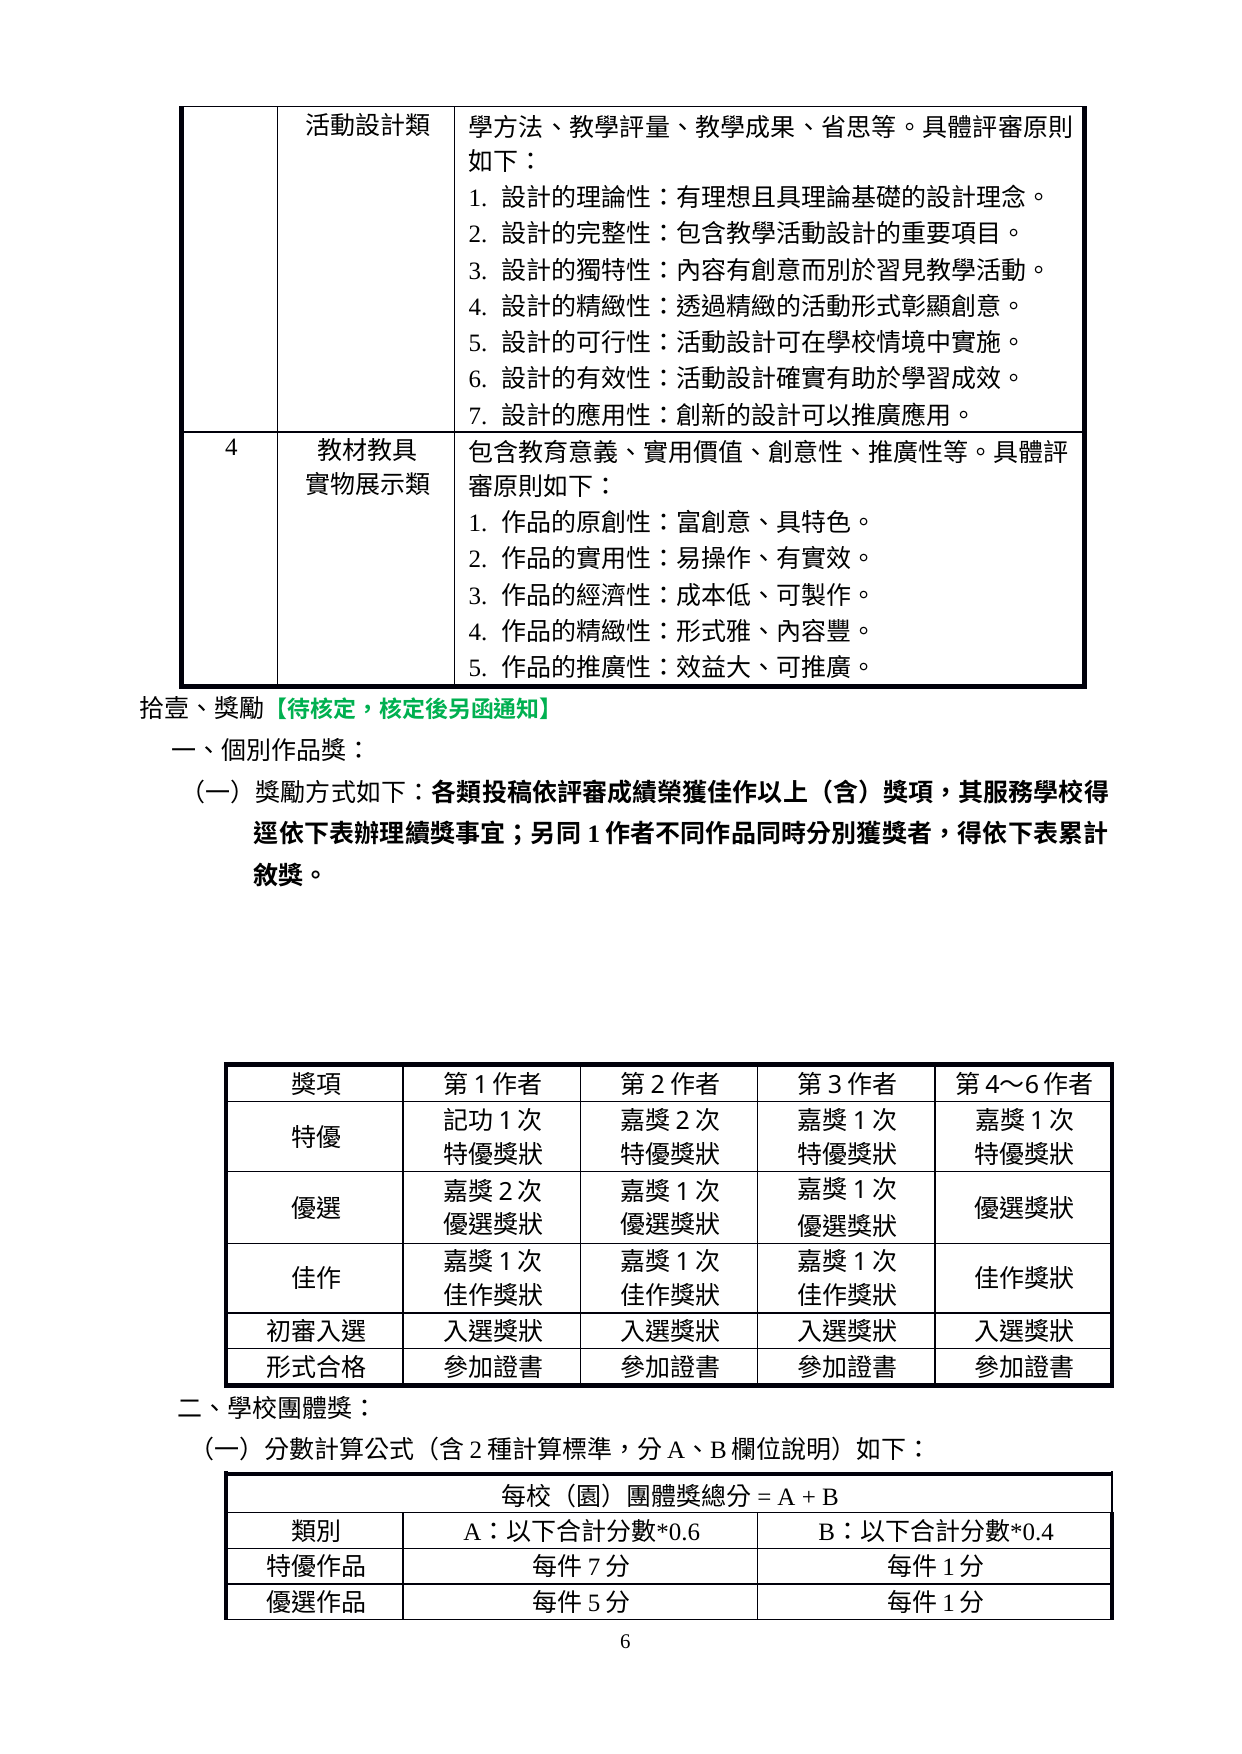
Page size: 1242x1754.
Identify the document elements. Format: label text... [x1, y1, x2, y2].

table_header 獎項 [228, 1067, 402, 1101]
table_cell 活動設計類 [278, 107, 454, 431]
table_cell 每件5分 [404, 1585, 757, 1619]
table_cell 嘉獎1次 佳作獎狀 [404, 1244, 580, 1312]
table_cell 優選作品 [228, 1585, 402, 1619]
table_cell 嘉獎1次 佳作獎狀 [581, 1244, 757, 1312]
table_cell 入選獎狀 [936, 1314, 1110, 1348]
text （一）分數計算公式（含2種計算標準，分A、B欄位說明）如下： [139, 1430, 1110, 1466]
table_cell 入選獎狀 [404, 1314, 580, 1348]
table_cell 類別 [228, 1513, 402, 1547]
table_cell 嘉獎1次 優選獎狀 [758, 1172, 934, 1242]
table_cell 每件7分 [404, 1549, 757, 1583]
table_cell 特優 [228, 1102, 402, 1171]
table_cell 包含教學目標設定、教學活動設計、教學活動歷程、教學方法、教學評量、教學成果、省思等。具體評審原則如下： 設計的理論性：有理想且具理論基礎的設計理念。 設計的完整性：包含教學活動設計的重要項目。 設計的獨特性：內容有創意而別於習見教學活動。 設計的精緻性：透過精緻的活動形式彰顯創意。 設計的可行性：活動設計可在學校情境中實施。 設計的有效性：活動設計確實有助於學習成效。 設計的應用性：創新的設計可以推廣應用。 [455, 107, 1082, 431]
table_cell 參加證書 [404, 1349, 580, 1383]
table_cell 佳作獎狀 [936, 1244, 1110, 1312]
text 拾壹、獎勵【待核定，核定後另函通知】 [139, 689, 1110, 725]
table_cell 佳作 [228, 1244, 402, 1312]
table_cell 特優作品 [228, 1549, 402, 1583]
text 一、個別作品獎： [139, 730, 1110, 767]
table_cell A：以下合計分數*0.6 [404, 1513, 757, 1547]
table_cell 嘉獎1次 特優獎狀 [758, 1102, 934, 1171]
table_cell [184, 107, 277, 431]
table_cell 記功1次 特優獎狀 [404, 1102, 580, 1171]
table_header 每校（園）團體獎總分 = A + B [228, 1476, 1111, 1512]
table_header 第4～6作者 [936, 1067, 1110, 1101]
table_cell 初審入選 [228, 1314, 402, 1348]
table_cell 參加證書 [758, 1349, 934, 1383]
table_cell 形式合格 [228, 1349, 402, 1383]
table_cell 入選獎狀 [581, 1314, 757, 1348]
table_cell 教材教具 實物展示類 [278, 433, 454, 684]
table_cell B：以下合計分數*0.4 [758, 1513, 1110, 1547]
table_cell 嘉獎2次 優選獎狀 [404, 1172, 580, 1242]
table_cell 每件1分 [758, 1549, 1110, 1583]
table_cell 入選獎狀 [758, 1314, 934, 1348]
table_cell 4 [184, 433, 277, 684]
table_cell 優選獎狀 [936, 1172, 1110, 1242]
table_header 第3作者 [758, 1067, 934, 1101]
table_cell 每件1分 [758, 1585, 1110, 1619]
table_header 第2作者 [581, 1067, 757, 1101]
table_cell 嘉獎1次 優選獎狀 [581, 1172, 757, 1242]
table_cell 嘉獎1次 佳作獎狀 [758, 1244, 934, 1312]
table_cell 包含教育意義、實用價值、創意性、推廣性等。具體評審原則如下： 作品的原創性：富創意、具特色。 作品的實用性：易操作、有實效。 作品的經濟性：成本低、可製作。 作品的精緻性：形式雅、內容豐。 作品的推廣性：效益大、可推廣。 [455, 433, 1082, 684]
text （一）獎勵方式如下：各類投稿依評審成績榮獲佳作以上（含）獎項，其服務學校得逕依下表辦理續獎事宜；另同1作者不同作品同時分別獲獎者，得依下表累計敘獎。 [180, 772, 1110, 892]
table_cell 嘉獎2次 特優獎狀 [581, 1102, 757, 1171]
text 二、學校團體獎： [139, 1388, 1110, 1424]
table_cell 參加證書 [936, 1349, 1110, 1383]
table_cell 優選 [228, 1172, 402, 1242]
table_cell 嘉獎1次 特優獎狀 [936, 1102, 1110, 1171]
table_cell 參加證書 [581, 1349, 757, 1383]
table_header 第1作者 [404, 1067, 580, 1101]
